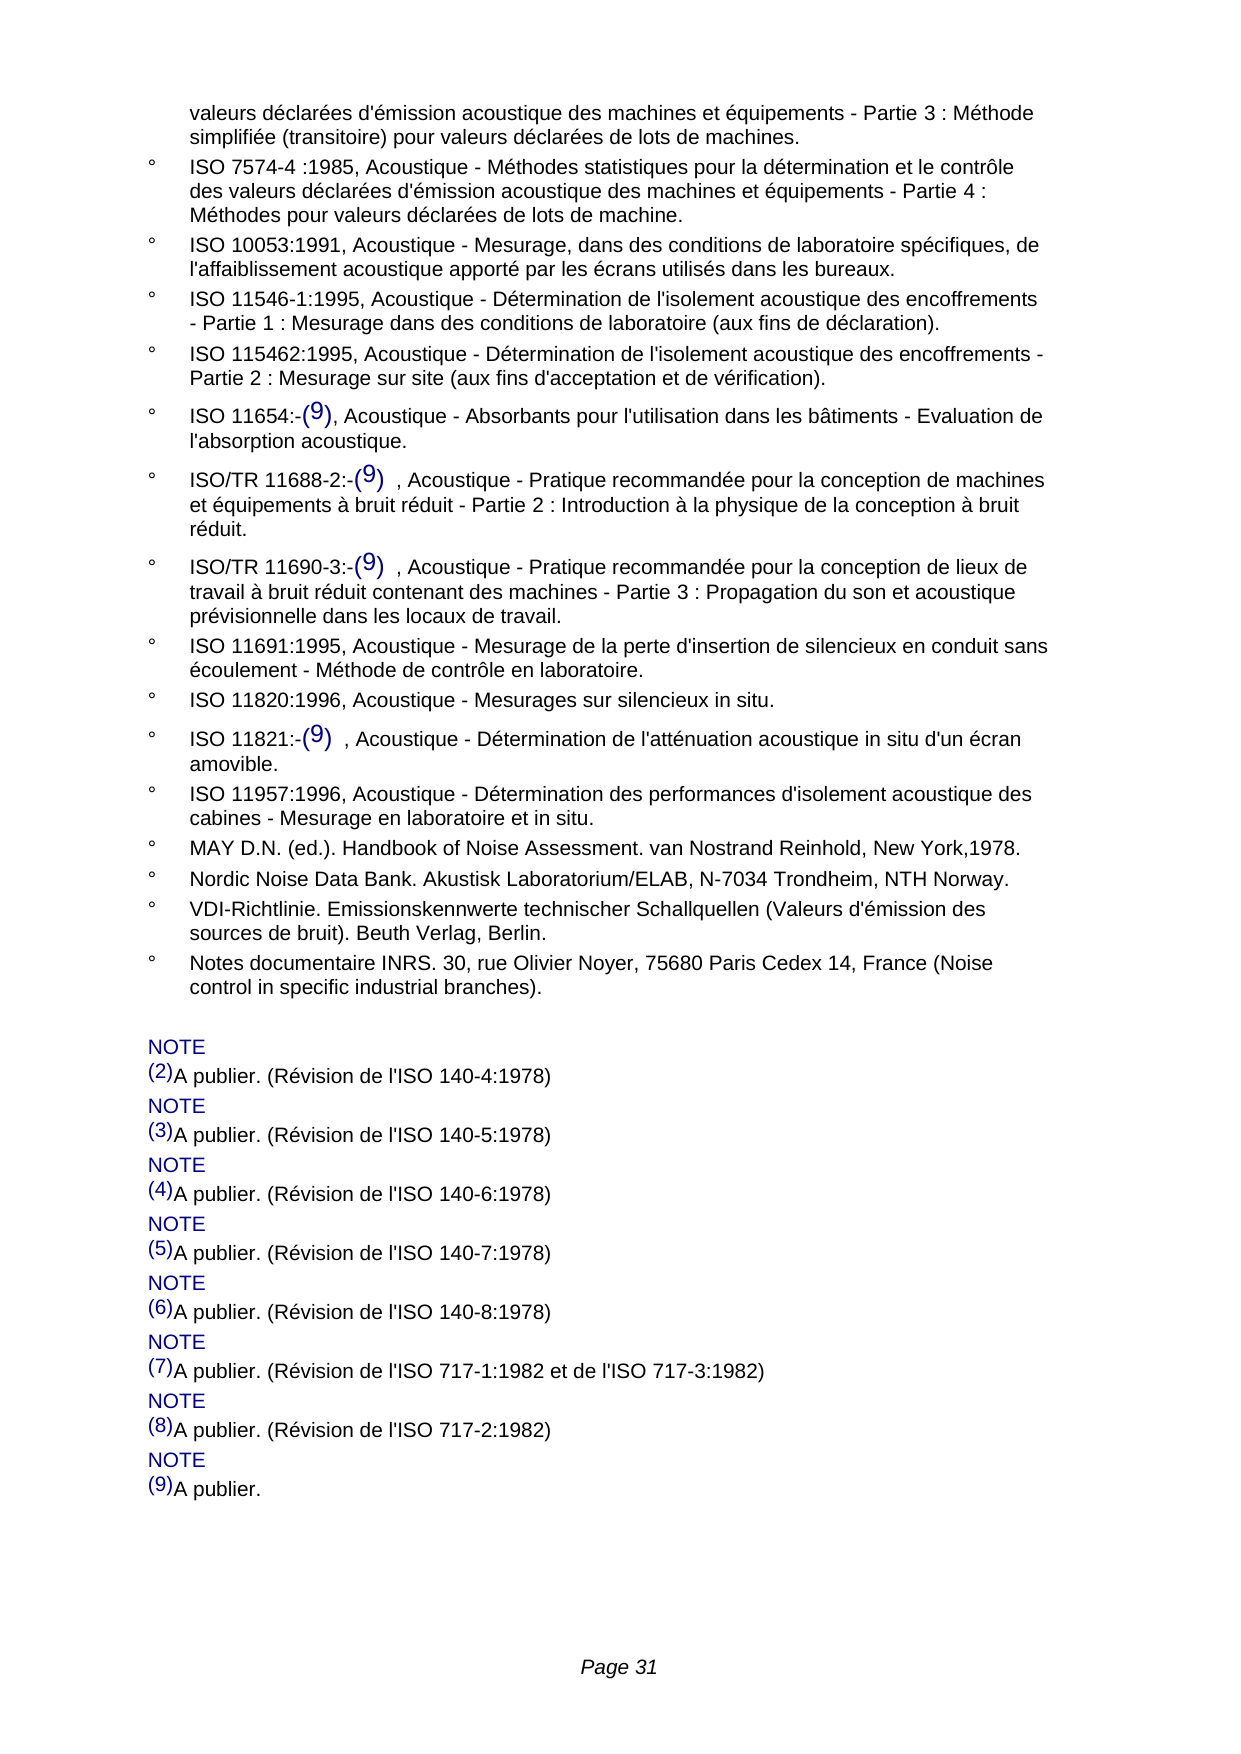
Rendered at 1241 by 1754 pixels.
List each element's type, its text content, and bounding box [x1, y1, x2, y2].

text NOTE [148, 1035, 1092, 1059]
text NOTE [148, 1094, 1092, 1118]
text NOTE [148, 1330, 1092, 1354]
text ° ISO 11691:1995, Acoustique - Mesurage de la perte d'insertion de silencieux en conduit sans écoulement - Méthode de contrôle en laboratoire. [148, 634, 1051, 682]
text NOTE [148, 1212, 1092, 1236]
text (7)A publier. (Révision de l'ISO 717-1:1982 et de l'ISO 717-3:1982) [148, 1354, 1092, 1383]
text ° ISO 11821:-(9) , Acoustique - Détermination de l'atténuation acoustique in situ d'un écran amovible. [148, 718, 1051, 776]
text ° ISO 11546-1:1995, Acoustique - Détermination de l'isolement acoustique des encoffrements - Partie 1 : Mesurage dans des conditions de laboratoire (aux fins de déclaration). [148, 287, 1051, 335]
text NOTE [148, 1271, 1092, 1295]
text valeurs déclarées d'émission acoustique des machines et équipements - Partie 3 : Méthode simplifiée (transitoire) pour valeurs déclarées de lots de machines. [148, 101, 1051, 149]
text ° ISO 11654:-(9), Acoustique - Absorbants pour l'utilisation dans les bâtiments - Evaluation de l'absorption acoustique. [148, 396, 1051, 453]
text ° VDI-Richtlinie. Emissionskennwerte technischer Schallquellen (Valeurs d'émission des sources de bruit). Beuth Verlag, Berlin. [148, 897, 1051, 944]
text ° ISO 11957:1996, Acoustique - Détermination des performances d'isolement acoustique des cabines - Mesurage en laboratoire et in situ. [148, 782, 1051, 830]
text ° ISO 115462:1995, Acoustique - Détermination de l'isolement acoustique des encoffrements - Partie 2 : Mesurage sur site (aux fins d'acceptation et de vérification). [148, 341, 1051, 389]
text ° ISO 10053:1991, Acoustique - Mesurage, dans des conditions de laboratoire spécifiques, de l'affaiblissement acoustique apporté par les écrans utilisés dans les bureaux. [148, 233, 1051, 281]
text (2)A publier. (Révision de l'ISO 140-4:1978) [148, 1059, 1092, 1088]
text ° Notes documentaire INRS. 30, rue Olivier Noyer, 75680 Paris Cedex 14, France (Noise control in specific industrial branches). [148, 951, 1051, 999]
text (8)A publier. (Révision de l'ISO 717-2:1982) [148, 1413, 1092, 1442]
text (5)A publier. (Révision de l'ISO 140-7:1978) [148, 1236, 1092, 1265]
text ° ISO/TR 11688-2:-(9) , Acoustique - Pratique recommandée pour la conception de machines et équipements à bruit réduit - Partie 2 : Introduction à la physique de la conception à bruit réduit. [148, 459, 1051, 540]
text ° ISO/TR 11690-3:-(9) , Acoustique - Pratique recommandée pour la conception de lieux de travail à bruit réduit contenant des machines - Partie 3 : Propagation du son et acoustique prévisionnelle dans les locaux de travail. [148, 547, 1051, 628]
text ° ISO 7574-4 :1985, Acoustique - Méthodes statistiques pour la détermination et le contrôle des valeurs déclarées d'émission acoustique des machines et équipements - Partie 4 : Méthodes pour valeurs déclarées de lots de machine. [148, 155, 1051, 227]
text NOTE [148, 1389, 1092, 1413]
text NOTE [148, 1448, 1092, 1472]
text (9)A publier. [148, 1472, 1092, 1501]
text ° MAY D.N. (ed.). Handbook of Noise Assessment. van Nostrand Reinhold, New York,1978. [148, 836, 1051, 860]
text (6)A publier. (Révision de l'ISO 140-8:1978) [148, 1295, 1092, 1324]
text ° Nordic Noise Data Bank. Akustisk Laboratorium/ELAB, N-7034 Trondheim, NTH Norway. [148, 866, 1051, 890]
text NOTE [148, 1153, 1092, 1177]
text (3)A publier. (Révision de l'ISO 140-5:1978) [148, 1118, 1092, 1147]
text ° ISO 11820:1996, Acoustique - Mesurages sur silencieux in situ. [148, 688, 1051, 712]
text (4)A publier. (Révision de l'ISO 140-6:1978) [148, 1177, 1092, 1206]
